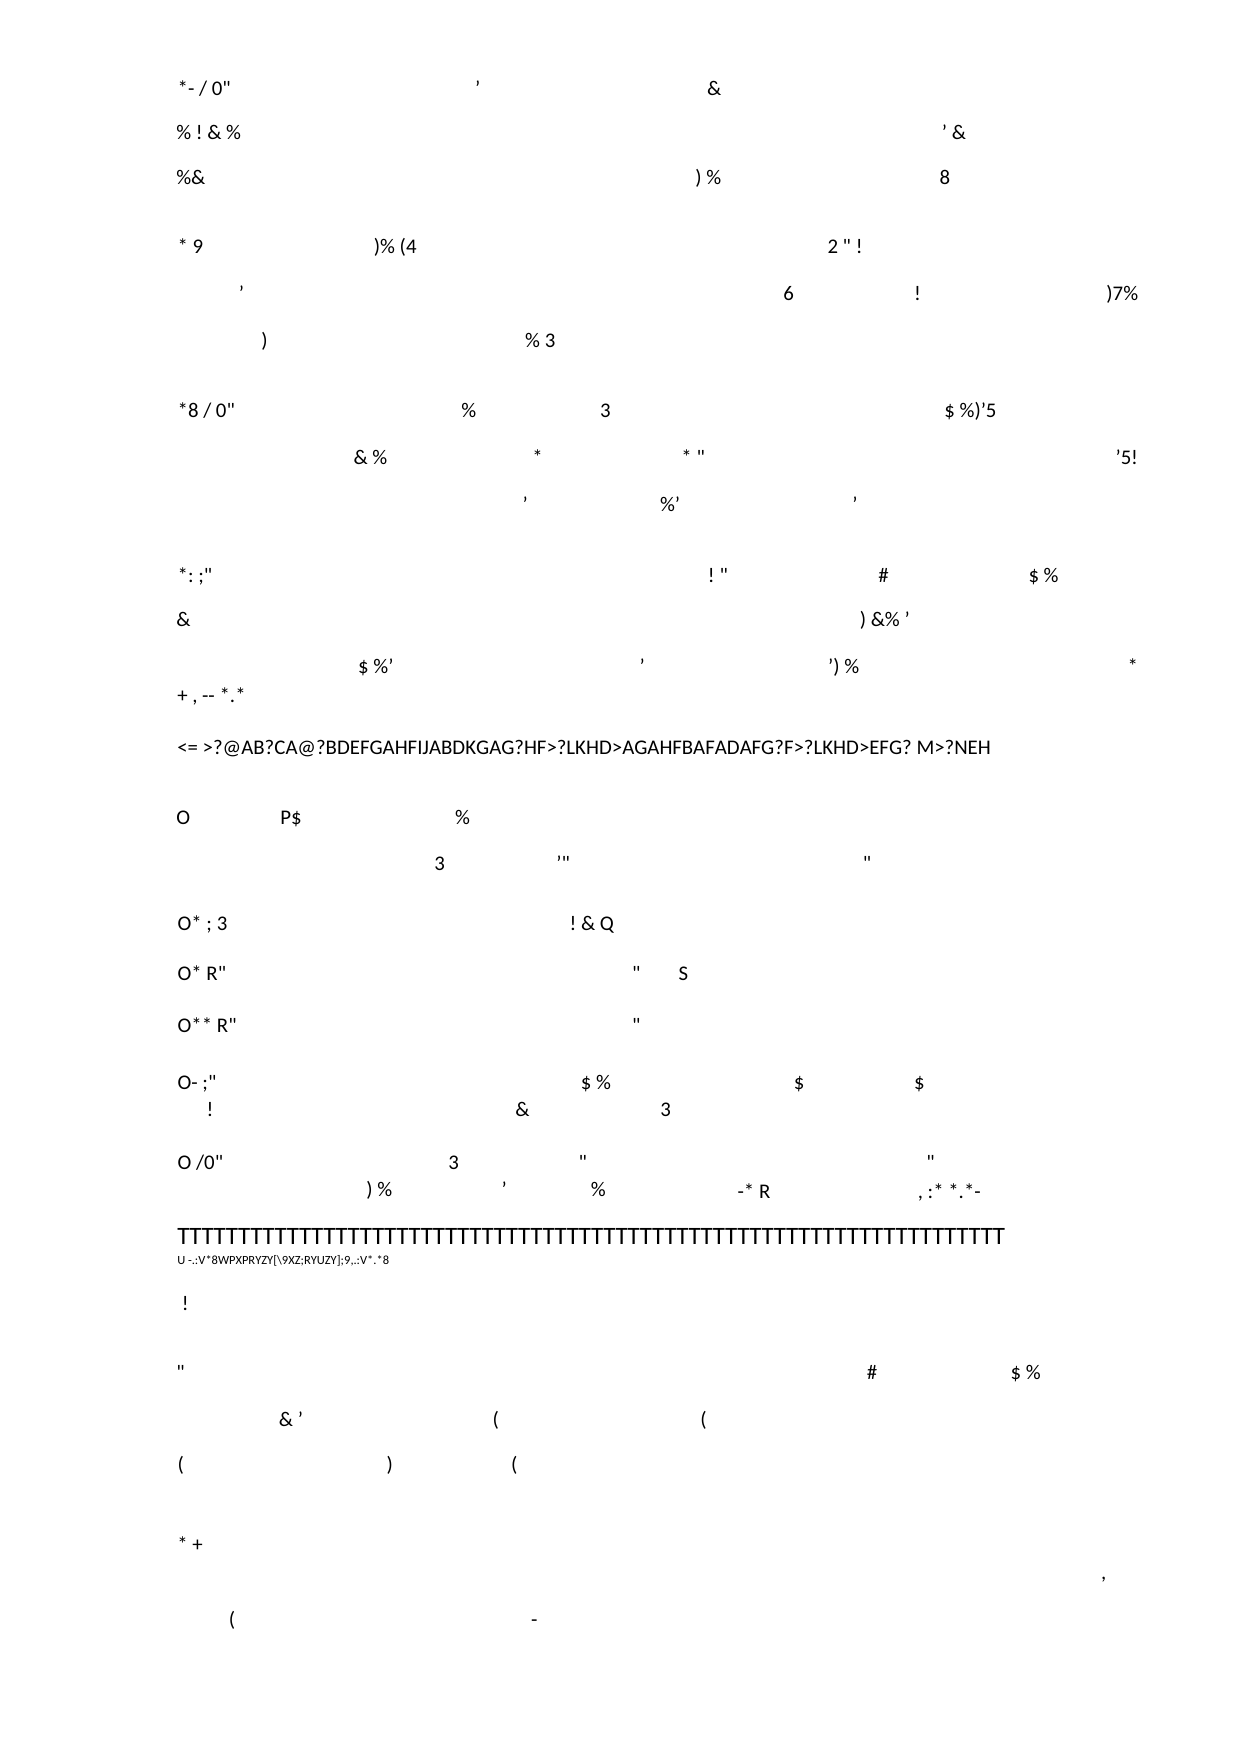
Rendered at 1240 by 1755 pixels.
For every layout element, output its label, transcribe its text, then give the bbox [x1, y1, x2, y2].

text *: ;" ! " # $ % [177, 562, 1138, 587]
table_cell 3 [366, 1136, 569, 1176]
subtitle TTTTTTTTTTTTTTTTTTTTTTTTTTTTTTTTTTTTTTTTTTTTTTTTTTTTTTTTTTTTTTTTTTTT [177, 1220, 1138, 1250]
table_cell ! [178, 1096, 366, 1136]
table_header ! & Q [569, 911, 1131, 947]
table_cell S [660, 947, 1131, 1000]
text ’ 6 ! )7% [177, 278, 1138, 306]
table_cell [569, 1096, 660, 1136]
text <= >?@AB?CA@?BDEFGAHFIJABDKGAG?HF>?LKHD>AGAHFBAFADAFG?F>?LKHD>EFG? M>?NEH [177, 734, 1138, 760]
table_cell " [569, 947, 660, 1000]
text " # $ % [176, 1359, 1138, 1385]
text *8 / 0" % 3 $ %)’5 [177, 398, 1138, 423]
table_cell -* R , :* *.*- [660, 1176, 1131, 1220]
table_cell O** R" [178, 1000, 366, 1052]
text & ’ ( ( [177, 1404, 1138, 1432]
text % ! & % ’ & [176, 119, 1138, 145]
text & ) &% ’ [176, 606, 1138, 632]
table_cell " [569, 1000, 660, 1052]
text *- / 0" ’ & [177, 75, 1138, 100]
table_cell [178, 1176, 366, 1220]
table_cell $ $ [660, 1052, 1131, 1096]
table_cell [366, 1052, 569, 1096]
text * + [177, 1531, 1138, 1557]
text , [177, 1559, 1106, 1584]
table_cell O- ;" [178, 1052, 366, 1096]
table_cell " [569, 1136, 660, 1176]
table_cell [660, 1000, 1131, 1052]
table_cell O /0" [178, 1136, 366, 1176]
text 3 ’" " [177, 848, 1138, 877]
text ’ %’ ’ [177, 489, 1138, 517]
text ) % 3 [177, 325, 1138, 353]
text * 9 )% (4 2 " ! [177, 233, 1138, 259]
text ! [177, 1290, 1138, 1315]
table_cell $ % [569, 1052, 660, 1096]
table_cell [366, 1000, 569, 1052]
table_cell 3 [660, 1096, 1131, 1136]
table_cell [366, 947, 569, 1000]
table_cell ) % ’ [366, 1176, 569, 1220]
text ( ) ( [177, 1451, 1138, 1477]
text + , -- *.* [177, 682, 1138, 707]
table_cell % [569, 1176, 660, 1220]
table_header O* ; 3 [178, 911, 569, 947]
text U -.:V*8WPXPRYZY[\9XZ;RYUZY];9,.:V*.*8 [177, 1252, 1138, 1268]
text O P$ % [176, 804, 1138, 829]
table_cell & [366, 1096, 569, 1136]
text $ %’ ’ ’) % * [177, 651, 1138, 679]
text ( - [177, 1604, 1138, 1632]
text & % * * " ’5! [177, 442, 1138, 470]
table_cell " [660, 1136, 1131, 1176]
text %& ) % 8 [176, 164, 1138, 189]
table_cell O* R" [178, 947, 366, 1000]
